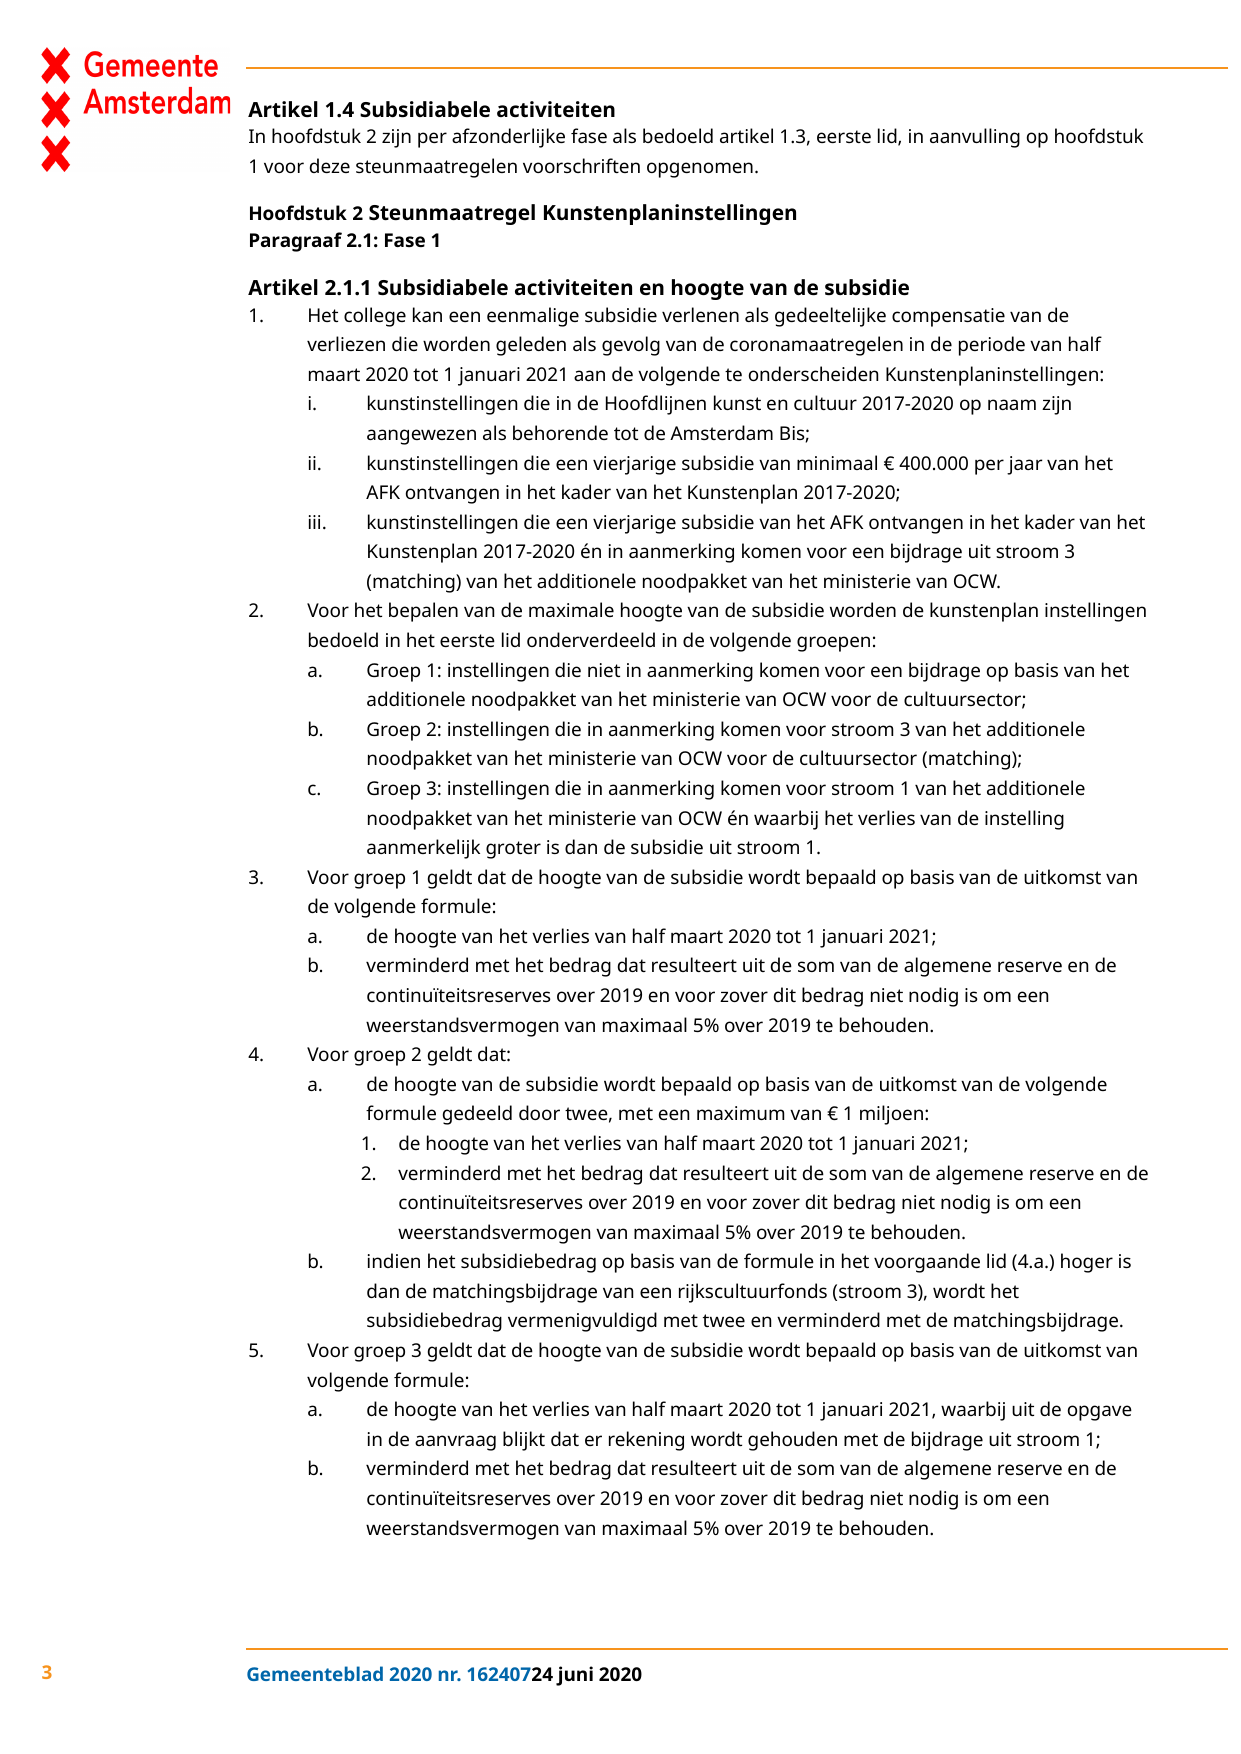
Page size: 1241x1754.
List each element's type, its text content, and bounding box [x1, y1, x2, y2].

list verminderd met het bedrag dat resulteert uit de som van de algemene reserve en de continuïteitsreserves over 2019 en voor zover dit bedrag niet nodig is om een weerstandsvermogen van maximaal 5% over 2019 te behouden. [361, 1160, 1152, 1245]
text Paragraaf 2.1: Fase 1 [248, 227, 1152, 253]
list kunstinstellingen die een vierjarige subsidie van het AFK ontvangen in het kader van het Kunstenplan 2017-2020 én in aanmerking komen voor een bijdrage uit stroom 3 (matching) van het additionele noodpakket van het ministerie van OCW. [307, 509, 1152, 594]
list verminderd met het bedrag dat resulteert uit de som van de algemene reserve en de continuïteitsreserves over 2019 en voor zover dit bedrag niet nodig is om een weerstandsvermogen van maximaal 5% over 2019 te behouden. [307, 1456, 1152, 1541]
list Voor groep 3 geldt dat de hoogte van de subsidie wordt bepaald op basis van de uitkomst van volgende formule: [248, 1337, 1152, 1393]
list kunstinstellingen die een vierjarige subsidie van minimaal € 400.000 per jaar van het AFK ontvangen in het kader van het Kunstenplan 2017-2020; [307, 450, 1152, 505]
list Het college kan een eenmalige subsidie verlenen als gedeeltelijke compensatie van de verliezen die worden geleden als gevolg van de coronamaatregelen in de periode van half maart 2020 tot 1 januari 2021 aan de volgende te onderscheiden Kunstenplaninstellingen: [248, 302, 1152, 387]
list Voor groep 2 geldt dat: [248, 1041, 1152, 1067]
list de hoogte van de subsidie wordt bepaald op basis van de uitkomst van de volgende formule gedeeld door twee, met een maximum van € 1 miljoen: [307, 1071, 1152, 1126]
list verminderd met het bedrag dat resulteert uit de som van de algemene reserve en de continuïteitsreserves over 2019 en voor zover dit bedrag niet nodig is om een weerstandsvermogen van maximaal 5% over 2019 te behouden. [307, 953, 1152, 1038]
list de hoogte van het verlies van half maart 2020 tot 1 januari 2021; [361, 1130, 1152, 1156]
list Voor het bepalen van de maximale hoogte van de subsidie worden de kunstenplan instellingen bedoeld in het eerste lid onderverdeeld in de volgende groepen: [248, 598, 1152, 653]
list Groep 1: instellingen die niet in aanmerking komen voor een bijdrage op basis van het additionele noodpakket van het ministerie van OCW voor de cultuursector; [307, 657, 1152, 712]
list Voor groep 1 geldt dat de hoogte van de subsidie wordt bepaald op basis van de uitkomst van de volgende formule: [248, 864, 1152, 919]
text In hoofdstuk 2 zijn per afzonderlijke fase als bedoeld artikel 1.3, eerste lid, in aanvulling op hoofdstuk 1 voor deze steunmaatregelen voorschriften opgenomen. [248, 123, 1152, 178]
list de hoogte van het verlies van half maart 2020 tot 1 januari 2021, waarbij uit de opgave in de aanvraag blijkt dat er rekening wordt gehouden met de bijdrage uit stroom 1; [307, 1396, 1152, 1452]
text Hoofdstuk 2 Steunmaatregel Kunstenplaninstellingen [248, 198, 1152, 227]
list de hoogte van het verlies van half maart 2020 tot 1 januari 2021; [307, 923, 1152, 949]
list Groep 3: instellingen die in aanmerking komen voor stroom 1 van het additionele noodpakket van het ministerie van OCW én waarbij het verlies van de instelling aanmerkelijk groter is dan de subsidie uit stroom 1. [307, 775, 1152, 860]
list Groep 2: instellingen die in aanmerking komen voor stroom 3 van het additionele noodpakket van het ministerie van OCW voor de cultuursector (matching); [307, 716, 1152, 771]
picture [41, 47, 231, 172]
list indien het subsidiebedrag op basis van de formule in het voorgaande lid (4.a.) hoger is dan de matchingsbijdrage van een rijkscultuurfonds (stroom 3), wordt het subsidiebedrag vermenigvuldigd met twee en verminderd met de matchingsbijdrage. [307, 1248, 1152, 1333]
text Artikel 1.4 Subsidiabele activiteiten [248, 95, 1152, 123]
list kunstinstellingen die in de Hoofdlijnen kunst en cultuur 2017-2020 op naam zijn aangewezen als behorende tot de Amsterdam Bis; [307, 391, 1152, 446]
text Artikel 2.1.1 Subsidiabele activiteiten en hoogte van de subsidie [248, 273, 1152, 302]
